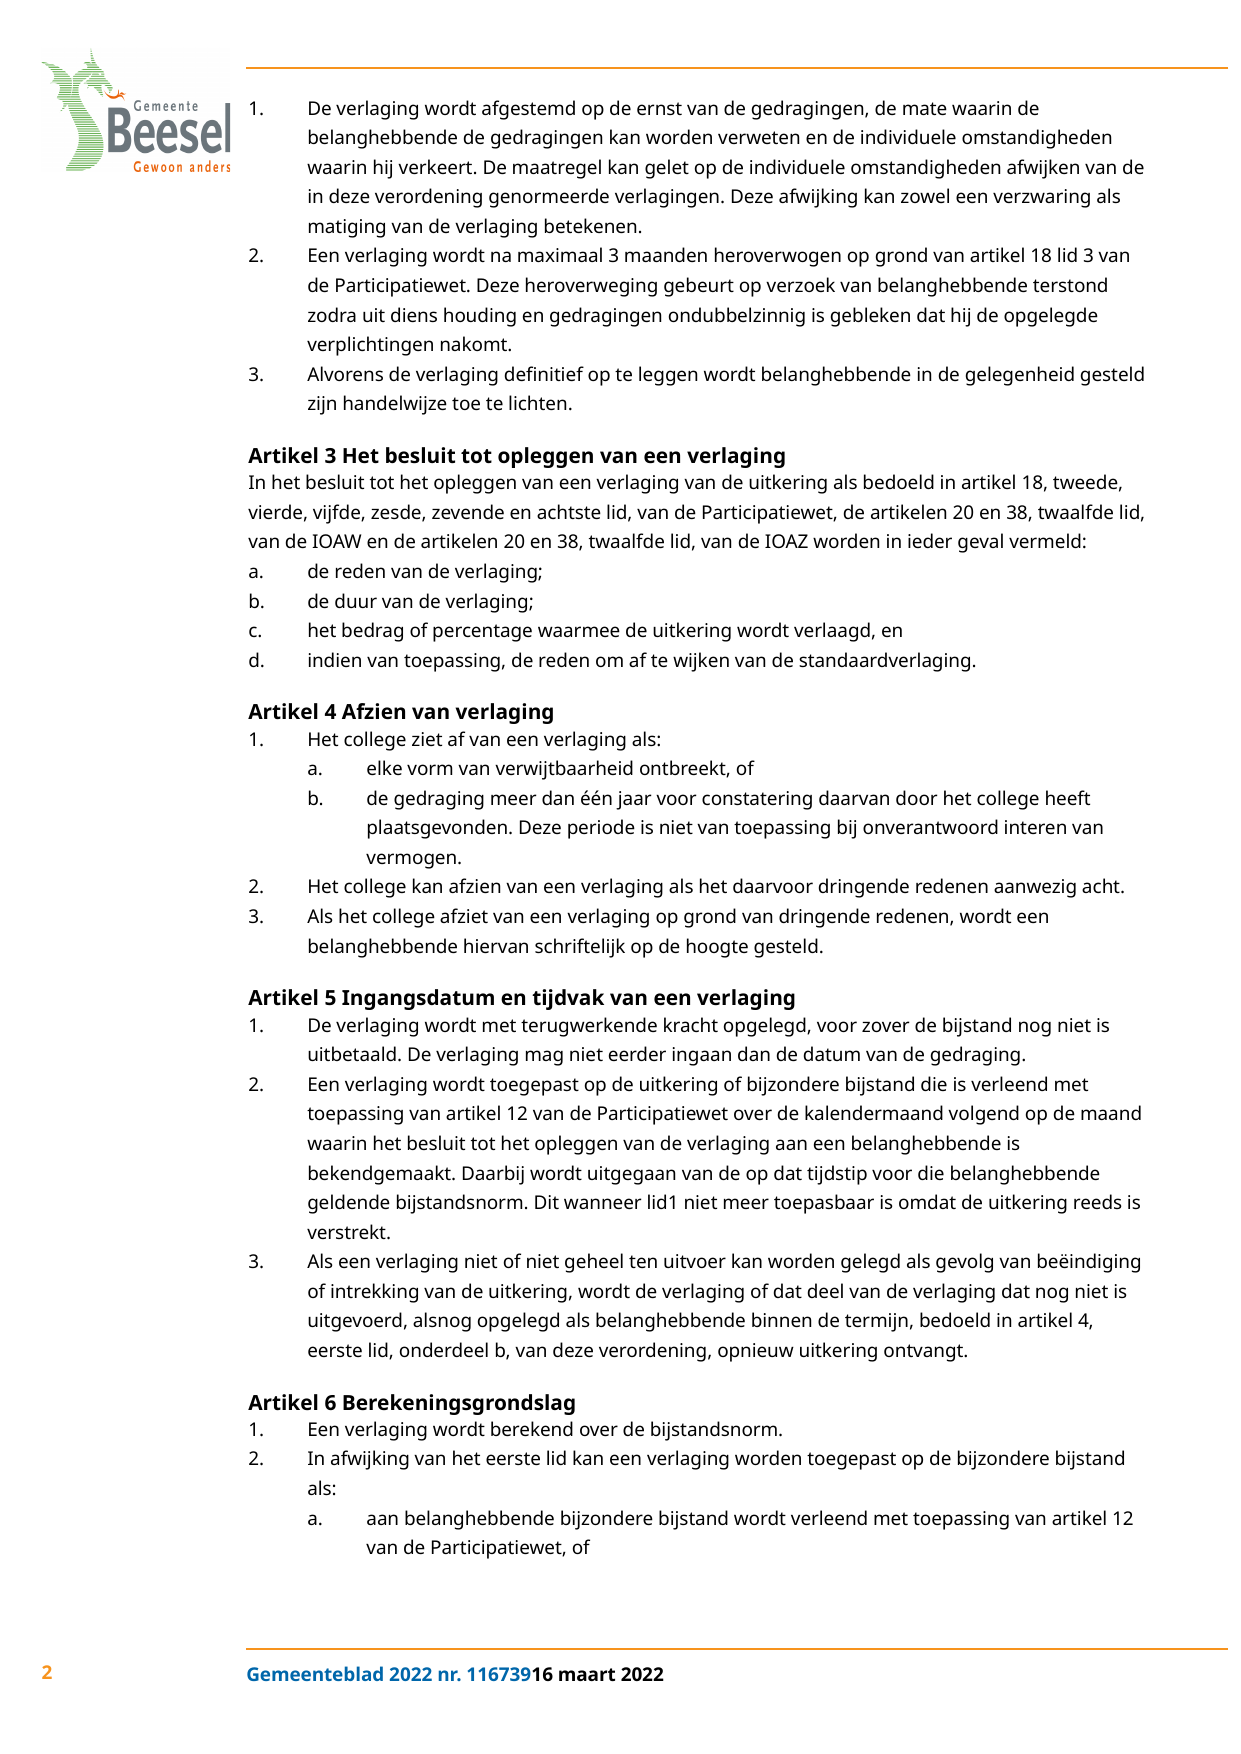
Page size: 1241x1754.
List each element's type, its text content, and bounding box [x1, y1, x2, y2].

list Alvorens de verlaging definitief op te leggen wordt belanghebbende in de gelegenheid gesteld zijn handelwijze toe te lichten. [248, 361, 1152, 416]
list het bedrag of percentage waarmee de uitkering wordt verlaagd, en [248, 617, 1152, 643]
list Een verlaging wordt na maximaal 3 maanden heroverwogen op grond van artikel 18 lid 3 van de Participatiewet. Deze heroverweging gebeurt op verzoek van belanghebbende terstond zodra uit diens houding en gedragingen ondubbelzinnig is gebleken dat hij de opgelegde verplichtingen nakomt. [248, 243, 1152, 357]
list Het college ziet af van een verlaging als: [248, 726, 1152, 752]
list aan belanghebbende bijzondere bijstand wordt verleend met toepassing van artikel 12 van de Participatiewet, of [307, 1505, 1152, 1560]
list De verlaging wordt afgestemd op de ernst van de gedragingen, de mate waarin de belanghebbende de gedragingen kan worden verweten en de individuele omstandigheden waarin hij verkeert. De maatregel kan gelet op de individuele omstandigheden afwijken van de in deze verordening genormeerde verlagingen. Deze afwijking kan zowel een verzwaring als matiging van de verlaging betekenen. [248, 95, 1152, 239]
text Artikel 5 Ingangsdatum en tijdvak van een verlaging [248, 983, 1152, 1012]
list indien van toepassing, de reden om af te wijken van de standaardverlaging. [248, 647, 1152, 673]
list de reden van de verlaging; [248, 558, 1152, 584]
list elke vorm van verwijtbaarheid ontbreekt, of [307, 755, 1152, 781]
list de gedraging meer dan één jaar voor constatering daarvan door het college heeft plaatsgevonden. Deze periode is niet van toepassing bij onverantwoord interen van vermogen. [307, 785, 1152, 870]
list de duur van de verlaging; [248, 588, 1152, 613]
picture [41, 47, 231, 172]
list In afwijking van het eerste lid kan een verlaging worden toegepast op de bijzondere bijstand als: [248, 1446, 1152, 1501]
text In het besluit tot het opleggen van een verlaging van de uitkering als bedoeld in artikel 18, tweede, vierde, vijfde, zesde, zevende en achtste lid, van de Participatiewet, de artikelen 20 en 38, twaalfde lid, van de IOAW en de artikelen 20 en 38, twaalfde lid, van de IOAZ worden in ieder geval vermeld: [248, 469, 1152, 554]
text Artikel 4 Afzien van verlaging [248, 697, 1152, 726]
list Een verlaging wordt toegepast op de uitkering of bijzondere bijstand die is verleend met toepassing van artikel 12 van de Participatiewet over de kalendermaand volgend op de maand waarin het besluit tot het opleggen van de verlaging aan een belanghebbende is bekendgemaakt. Daarbij wordt uitgegaan van de op dat tijdstip voor die belanghebbende geldende bijstandsnorm. Dit wanneer lid1 niet meer toepasbaar is omdat de uitkering reeds is verstrekt. [248, 1071, 1152, 1244]
list Als het college afziet van een verlaging op grond van dringende redenen, wordt een belanghebbende hiervan schriftelijk op de hoogte gesteld. [248, 903, 1152, 959]
list Een verlaging wordt berekend over de bijstandsnorm. [248, 1416, 1152, 1442]
text Artikel 3 Het besluit tot opleggen van een verlaging [248, 441, 1152, 469]
list Als een verlaging niet of niet geheel ten uitvoer kan worden gelegd als gevolg van beëindiging of intrekking van de uitkering, wordt de verlaging of dat deel van de verlaging dat nog niet is uitgevoerd, alsnog opgelegd als belanghebbende binnen de termijn, bedoeld in artikel 4, eerste lid, onderdeel b, van deze verordening, opnieuw uitkering ontvangt. [248, 1248, 1152, 1363]
list Het college kan afzien van een verlaging als het daarvoor dringende redenen aanwezig acht. [248, 874, 1152, 899]
list De verlaging wordt met terugwerkende kracht opgelegd, voor zover de bijstand nog niet is uitbetaald. De verlaging mag niet eerder ingaan dan de datum van de gedraging. [248, 1012, 1152, 1067]
text Artikel 6 Berekeningsgrondslag [248, 1388, 1152, 1416]
